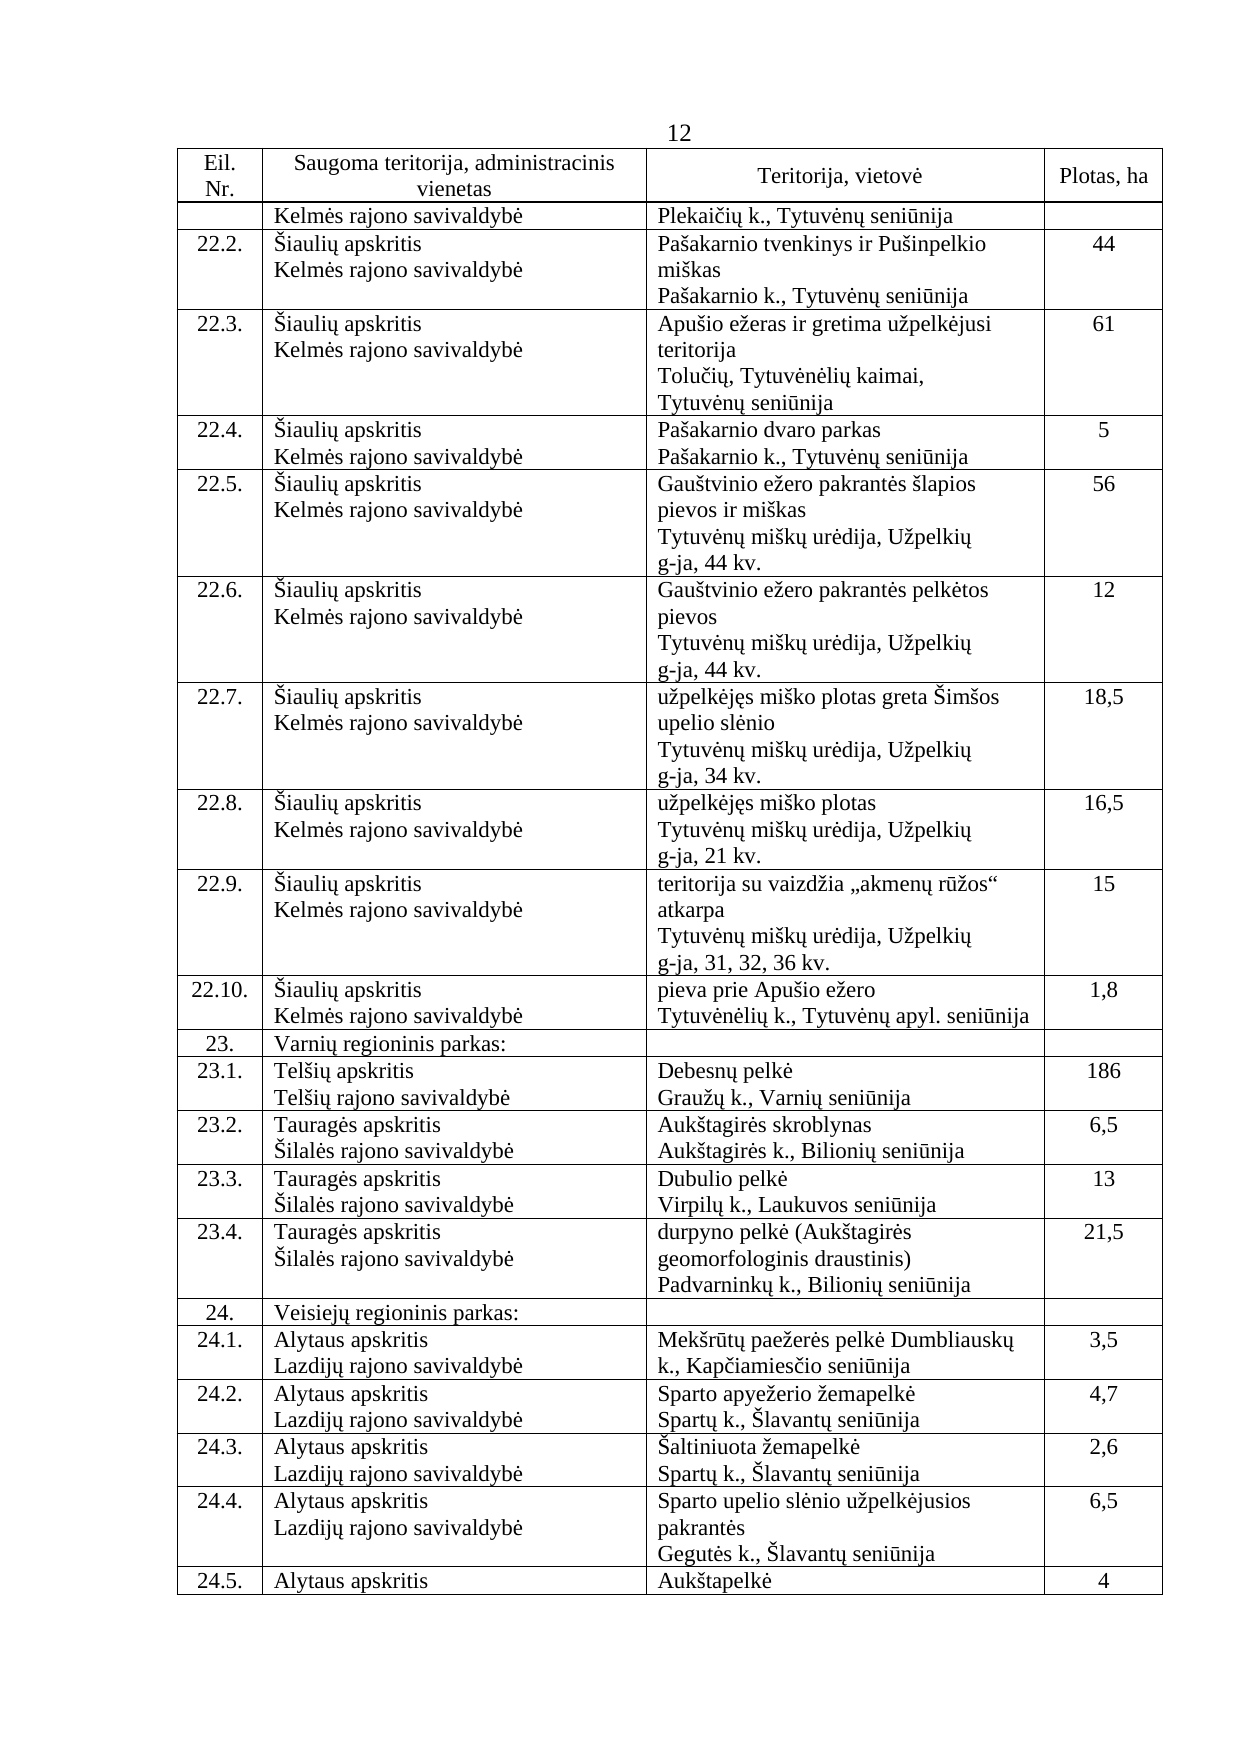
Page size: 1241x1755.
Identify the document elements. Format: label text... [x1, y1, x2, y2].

table_header Saugoma teritorija, administracinis vienetas [263, 149, 646, 201]
table_cell durpyno pelkė (Aukštagirės geomorfologinis draustinis) Padvarninkų k., Bilionių seniūnija [647, 1219, 1044, 1297]
table_cell 22.5. [178, 470, 262, 576]
table_cell Gauštvinio ežero pakrantės pelkėtos pievos Tytuvėnų miškų urėdija, Užpelkių g-ja, 44 kv. [647, 577, 1044, 682]
table_cell 24.2. [178, 1380, 262, 1432]
table_cell 13 [1045, 1165, 1162, 1217]
table_cell pieva prie Apušio ežero Tytuvėnėlių k., Tytuvėnų apyl. seniūnija [647, 976, 1044, 1029]
table_cell [647, 1299, 1044, 1325]
table_cell Dubulio pelkė Virpilų k., Laukuvos seniūnija [647, 1165, 1044, 1217]
table_cell Aukštapelkė [647, 1567, 1044, 1594]
table_cell [647, 1030, 1044, 1056]
table_cell 23.1. [178, 1057, 262, 1110]
table_cell Alytaus apskritis Lazdijų rajono savivaldybė [263, 1487, 646, 1566]
table_cell 12 [1045, 577, 1162, 682]
table_cell 22.8. [178, 790, 262, 868]
table_cell Veisiejų regioninis parkas: [263, 1299, 646, 1325]
table_cell 56 [1045, 470, 1162, 576]
table_cell 24. [178, 1299, 262, 1325]
table_cell 22.7. [178, 683, 262, 788]
table_cell 16,5 [1045, 790, 1162, 868]
table_cell Gauštvinio ežero pakrantės šlapios pievos ir miškas Tytuvėnų miškų urėdija, Užpelkių g-ja, 44 kv. [647, 470, 1044, 576]
table_cell Alytaus apskritis Lazdijų rajono savivaldybė [263, 1326, 646, 1379]
table_cell 22.4. [178, 416, 262, 469]
table_cell Šaltiniuota žemapelkė Spartų k., Šlavantų seniūnija [647, 1434, 1044, 1486]
table_cell Tauragės apskritis Šilalės rajono savivaldybė [263, 1111, 646, 1164]
table_cell 4 [1045, 1567, 1162, 1594]
table_cell 24.1. [178, 1326, 262, 1379]
table_cell 3,5 [1045, 1326, 1162, 1379]
table_cell Sparto upelio slėnio užpelkėjusios pakrantės Gegutės k., Šlavantų seniūnija [647, 1487, 1044, 1566]
table_cell 22.9. [178, 870, 262, 975]
table_cell Pašakarnio dvaro parkas Pašakarnio k., Tytuvėnų seniūnija [647, 416, 1044, 469]
table_cell [1045, 1299, 1162, 1325]
table_cell [1045, 203, 1162, 229]
table_cell Šiaulių apskritis Kelmės rajono savivaldybė [263, 790, 646, 868]
table_cell 22.3. [178, 310, 262, 415]
table_cell 22.2. [178, 230, 262, 309]
table_cell 4,7 [1045, 1380, 1162, 1432]
table_cell Plekaičių k., Tytuvėnų seniūnija [647, 203, 1044, 229]
table_header Plotas, ha [1045, 149, 1162, 201]
table_cell 24.4. [178, 1487, 262, 1566]
table_cell Šiaulių apskritis Kelmės rajono savivaldybė [263, 230, 646, 309]
table_cell [178, 203, 262, 229]
table_cell užpelkėjęs miško plotas Tytuvėnų miškų urėdija, Užpelkių g-ja, 21 kv. [647, 790, 1044, 868]
table_cell Debesnų pelkė Graužų k., Varnių seniūnija [647, 1057, 1044, 1110]
table_cell 23.2. [178, 1111, 262, 1164]
table_cell Varnių regioninis parkas: [263, 1030, 646, 1056]
table_cell Alytaus apskritis Lazdijų rajono savivaldybė [263, 1434, 646, 1486]
table_cell Šiaulių apskritis Kelmės rajono savivaldybė [263, 870, 646, 975]
table_cell 1,8 [1045, 976, 1162, 1029]
table_cell 18,5 [1045, 683, 1162, 788]
table_cell Telšių apskritis Telšių rajono savivaldybė [263, 1057, 646, 1110]
table_cell Kelmės rajono savivaldybė [263, 203, 646, 229]
table_cell 186 [1045, 1057, 1162, 1110]
table_cell 6,5 [1045, 1487, 1162, 1566]
table_cell 22.10. [178, 976, 262, 1029]
table_cell Aukštagirės skroblynas Aukštagirės k., Bilionių seniūnija [647, 1111, 1044, 1164]
table_cell 15 [1045, 870, 1162, 975]
table_cell Šiaulių apskritis Kelmės rajono savivaldybė [263, 310, 646, 415]
table_cell 61 [1045, 310, 1162, 415]
table_cell Šiaulių apskritis Kelmės rajono savivaldybė [263, 416, 646, 469]
table_cell 23.4. [178, 1219, 262, 1297]
table_cell Šiaulių apskritis Kelmės rajono savivaldybė [263, 976, 646, 1029]
table_header Eil. Nr. [178, 149, 262, 201]
table_cell 23.3. [178, 1165, 262, 1217]
table_cell 22.6. [178, 577, 262, 682]
table_cell Pašakarnio tvenkinys ir Pušinpelkio miškas Pašakarnio k., Tytuvėnų seniūnija [647, 230, 1044, 309]
table_cell 24.3. [178, 1434, 262, 1486]
table_cell teritorija su vaizdžia „akmenų rūžos“ atkarpa Tytuvėnų miškų urėdija, Užpelkių g-ja, 31, 32, 36 kv. [647, 870, 1044, 975]
table_cell Sparto apyežerio žemapelkė Spartų k., Šlavantų seniūnija [647, 1380, 1044, 1432]
table_cell Alytaus apskritis Lazdijų rajono savivaldybė [263, 1380, 646, 1432]
table_cell užpelkėjęs miško plotas greta Šimšos upelio slėnio Tytuvėnų miškų urėdija, Užpelkių g-ja, 34 kv. [647, 683, 1044, 788]
table_cell Tauragės apskritis Šilalės rajono savivaldybė [263, 1219, 646, 1297]
table_cell Šiaulių apskritis Kelmės rajono savivaldybė [263, 577, 646, 682]
table_cell Tauragės apskritis Šilalės rajono savivaldybė [263, 1165, 646, 1217]
table_cell 23. [178, 1030, 262, 1056]
table_cell Apušio ežeras ir gretima užpelkėjusi teritorija Tolučių, Tytuvėnėlių kaimai, Tytuvėnų seniūnija [647, 310, 1044, 415]
table_cell 44 [1045, 230, 1162, 309]
table_cell 2,6 [1045, 1434, 1162, 1486]
table_cell [1045, 1030, 1162, 1056]
table_header Teritorija, vietovė [647, 149, 1044, 201]
table_cell Mekšrūtų paežerės pelkė Dumbliauskų k., Kapčiamiesčio seniūnija [647, 1326, 1044, 1379]
table_cell Alytaus apskritis [263, 1567, 646, 1594]
table_cell 24.5. [178, 1567, 262, 1594]
table_cell Šiaulių apskritis Kelmės rajono savivaldybė [263, 470, 646, 576]
table_cell Šiaulių apskritis Kelmės rajono savivaldybė [263, 683, 646, 788]
table_cell 6,5 [1045, 1111, 1162, 1164]
table_cell 21,5 [1045, 1219, 1162, 1297]
table_cell 5 [1045, 416, 1162, 469]
